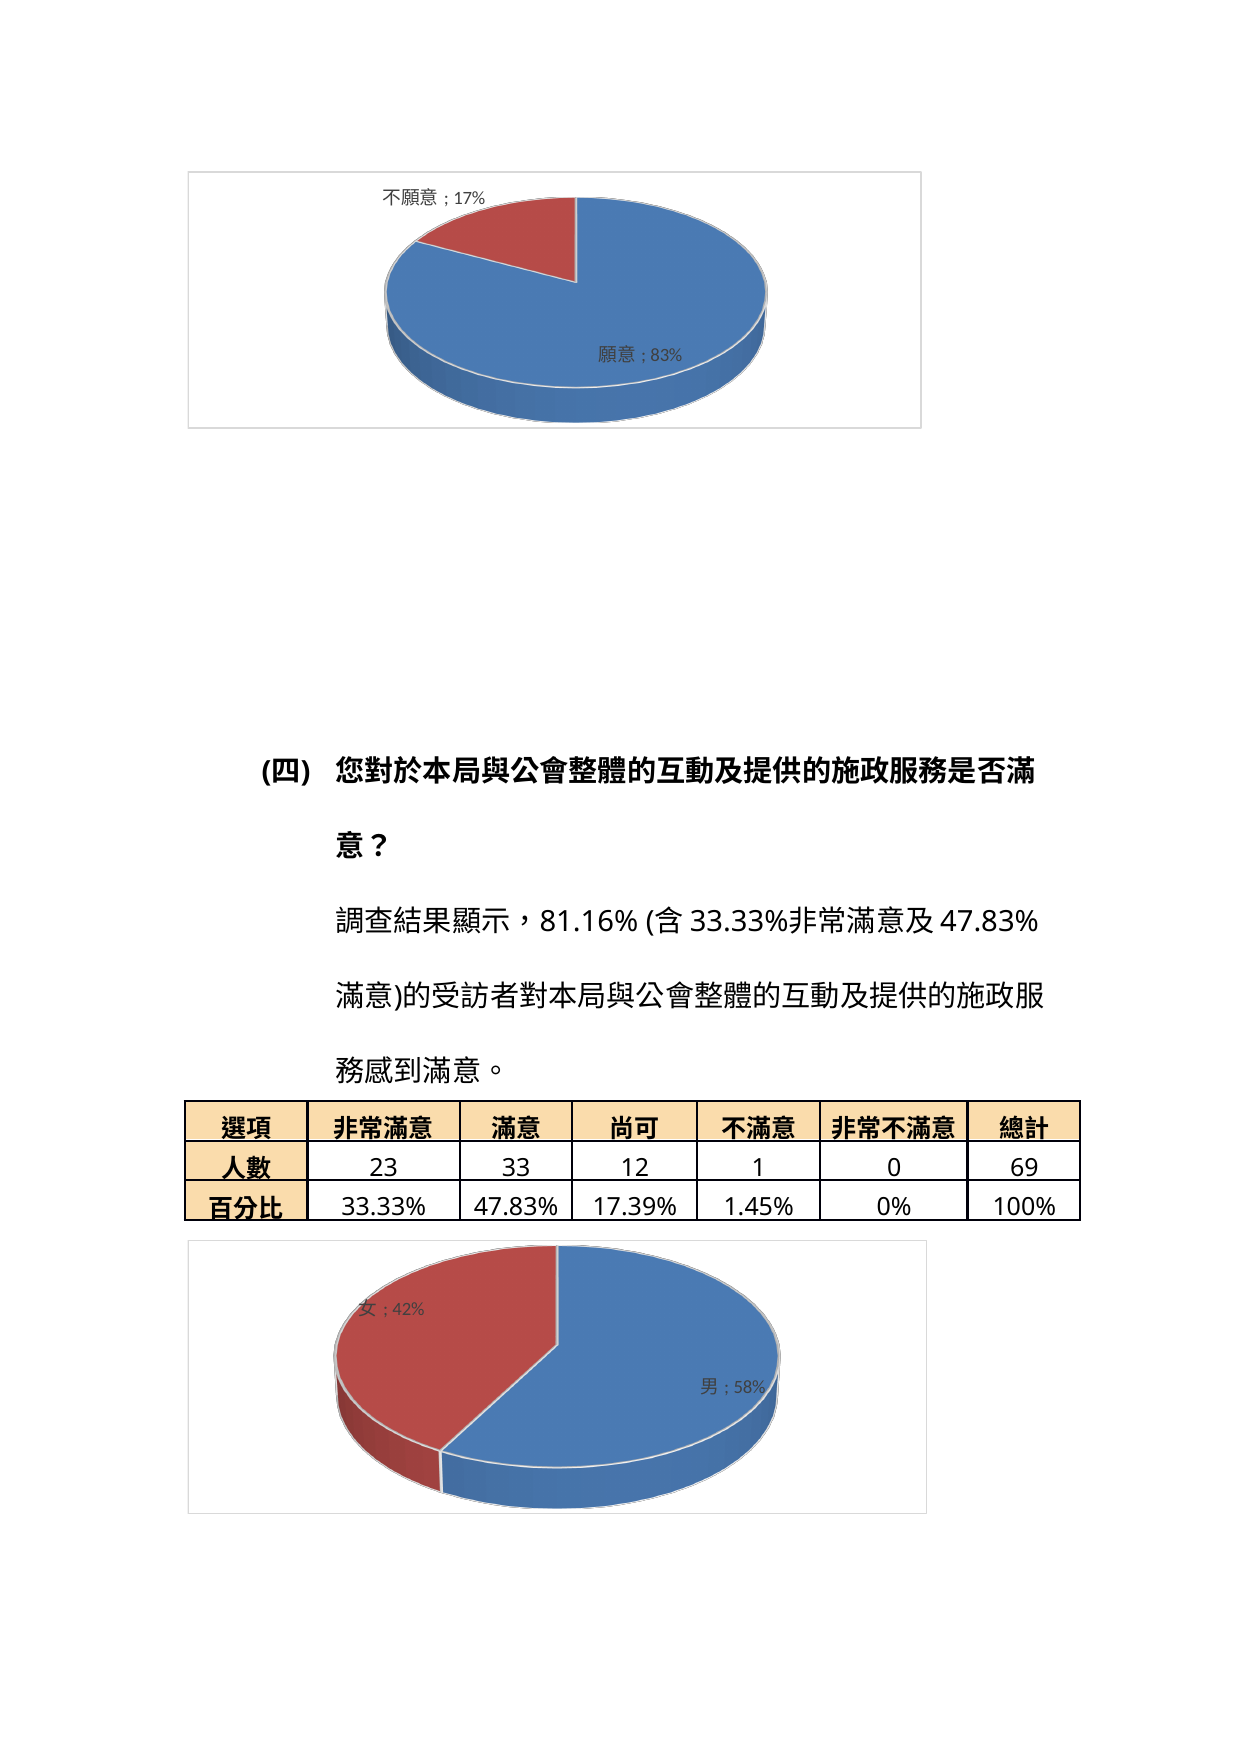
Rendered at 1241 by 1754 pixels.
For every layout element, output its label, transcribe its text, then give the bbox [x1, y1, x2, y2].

table_cell 0 [821, 1142, 966, 1179]
table_header 非常不滿意 [821, 1102, 966, 1139]
table_header 總計 [969, 1102, 1079, 1139]
table_cell 17.39% [573, 1181, 696, 1219]
table_cell 69 [969, 1142, 1079, 1179]
table_cell 1 [698, 1142, 819, 1179]
table_header 尚可 [573, 1102, 696, 1139]
list 您對於本局與公會整體的互動及提供的施政服務是否滿意？ [261, 725, 1053, 875]
table_cell 12 [573, 1142, 696, 1179]
table_cell 人數 [186, 1142, 306, 1179]
table_header 不滿意 [698, 1102, 819, 1139]
table_cell 100% [969, 1181, 1079, 1219]
table_cell 0% [821, 1181, 966, 1219]
list 調查結果顯示，81.16% (含33.33%非常滿意及47.83%滿意)的受訪者對本局與公會整體的互動及提供的施政服務感到滿意。 [335, 875, 1053, 1100]
table_header 選項 [186, 1102, 306, 1139]
table_cell 33.33% [309, 1181, 459, 1219]
table_cell 47.83% [461, 1181, 571, 1219]
table_header 滿意 [461, 1102, 571, 1139]
table_cell 33 [461, 1142, 571, 1179]
table_cell 1.45% [698, 1181, 819, 1219]
table_cell 23 [309, 1142, 459, 1179]
table_cell 百分比 [186, 1181, 306, 1219]
table_header 非常滿意 [309, 1102, 459, 1139]
